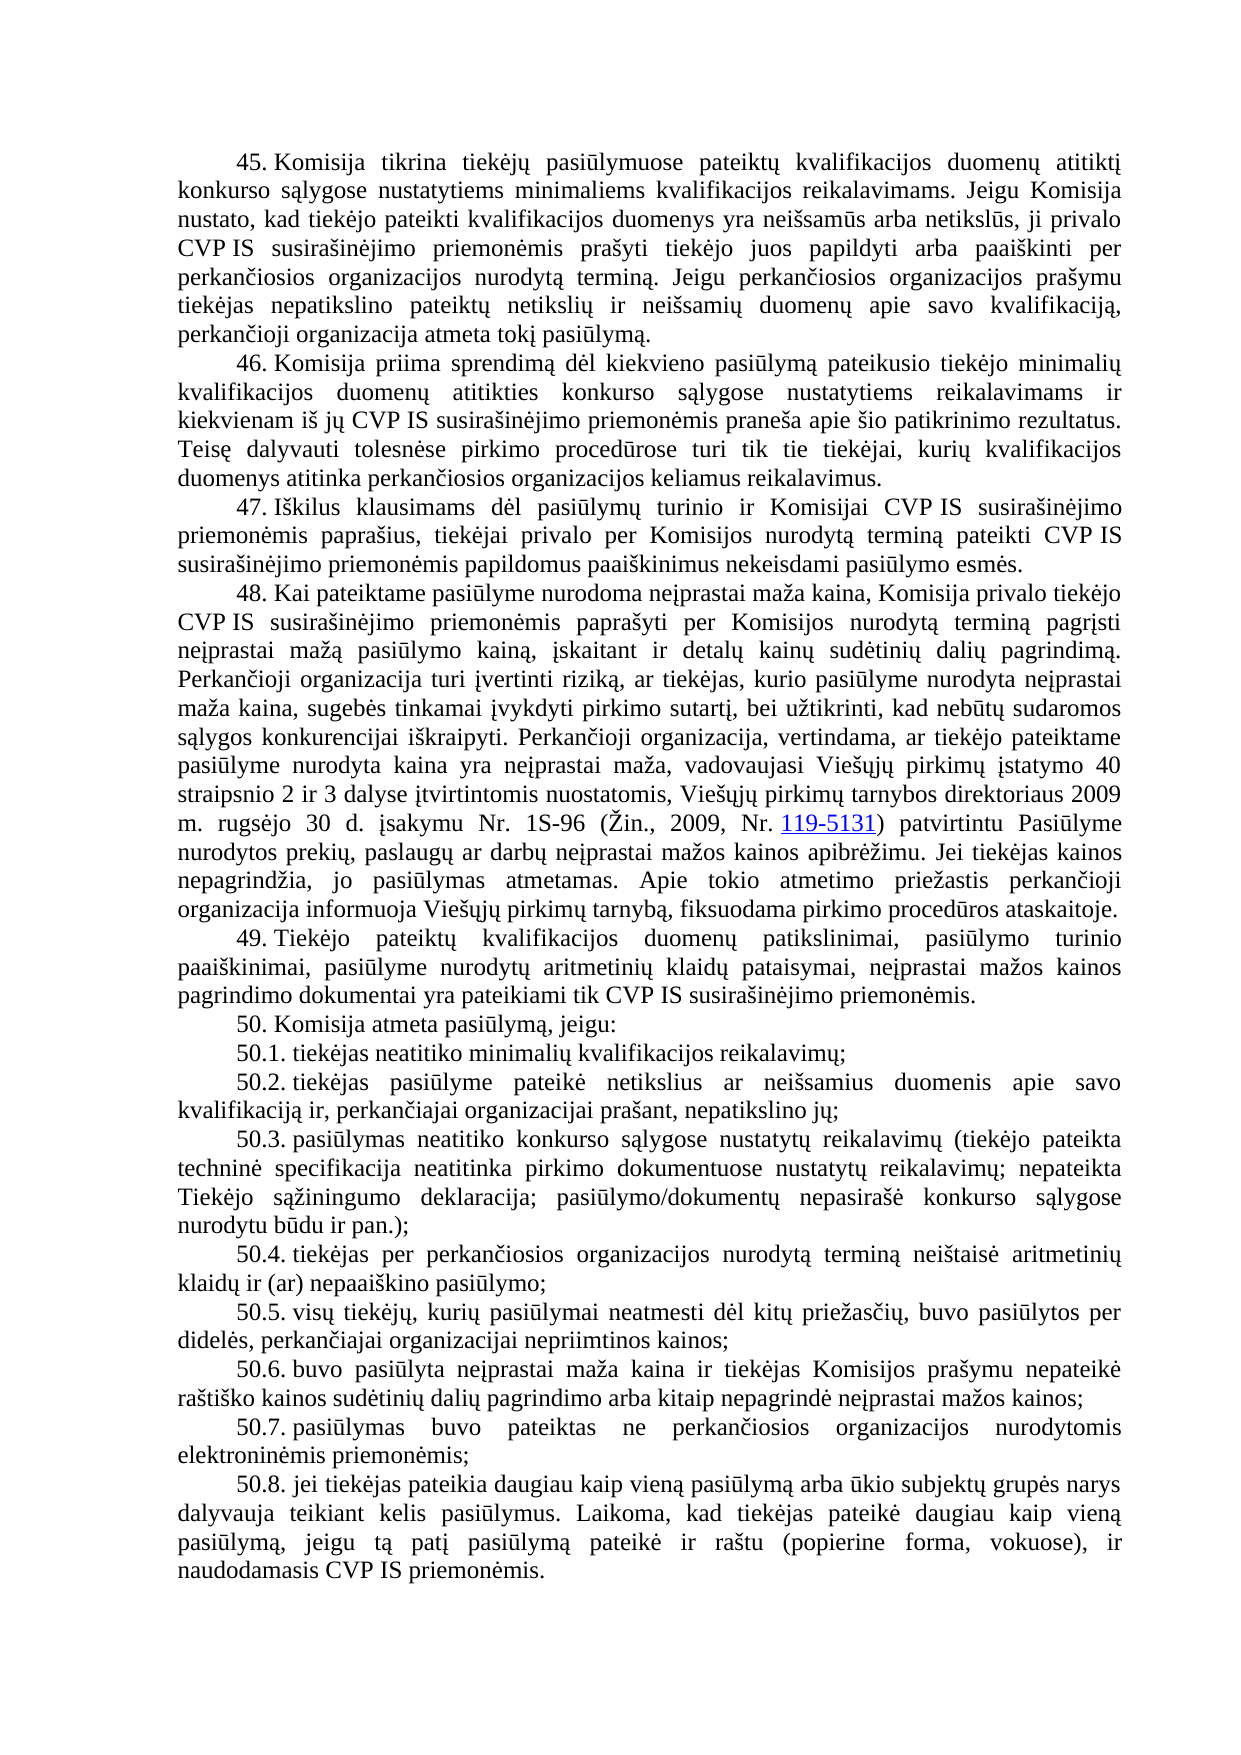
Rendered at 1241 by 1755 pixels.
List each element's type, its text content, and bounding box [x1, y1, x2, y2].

text 49. Tiekėjo pateiktų kvalifikacijos duomenų patikslinimai, pasiūlymo turinio paaiškinimai, pasiūlyme nurodytų aritmetinių klaidų pataisymai, neįprastai mažos kainos pagrindimo dokumentai yra pateikiami tik CVP IS susirašinėjimo priemonėmis. [177, 923, 1122, 1009]
text 47. Iškilus klausimams dėl pasiūlymų turinio ir Komisijai CVP IS susirašinėjimo priemonėmis paprašius, tiekėjai privalo per Komisijos nurodytą terminą pateikti CVP IS susirašinėjimo priemonėmis papildomus paaiškinimus nekeisdami pasiūlymo esmės. [177, 492, 1122, 578]
text 50.3. pasiūlymas neatitiko konkurso sąlygose nustatytų reikalavimų (tiekėjo pateikta techninė specifikacija neatitinka pirkimo dokumentuose nustatytų reikalavimų; nepateikta Tiekėjo sąžiningumo deklaracija; pasiūlymo/dokumentų nepasirašė konkurso sąlygose nurodytu būdu ir pan.); [177, 1124, 1122, 1239]
text 50.1. tiekėjas neatitiko minimalių kvalifikacijos reikalavimų; [177, 1038, 1122, 1067]
text 50. Komisija atmeta pasiūlymą, jeigu: [177, 1009, 1122, 1038]
text 50.4. tiekėjas per perkančiosios organizacijos nurodytą terminą neištaisė aritmetinių klaidų ir (ar) nepaaiškino pasiūlymo; [177, 1239, 1122, 1297]
text 50.8. jei tiekėjas pateikia daugiau kaip vieną pasiūlymą arba ūkio subjektų grupės narys dalyvauja teikiant kelis pasiūlymus. Laikoma, kad tiekėjas pateikė daugiau kaip vieną pasiūlymą, jeigu tą patį pasiūlymą pateikė ir raštu (popierine forma, vokuose), ir naudodamasis CVP IS priemonėmis. [177, 1469, 1122, 1584]
text 50.2. tiekėjas pasiūlyme pateikė netikslius ar neišsamius duomenis apie savo kvalifikaciją ir, perkančiajai organizacijai prašant, nepatikslino jų; [177, 1067, 1122, 1124]
text 50.5. visų tiekėjų, kurių pasiūlymai neatmesti dėl kitų priežasčių, buvo pasiūlytos per didelės, perkančiajai organizacijai nepriimtinos kainos; [177, 1297, 1122, 1354]
text 45. Komisija tikrina tiekėjų pasiūlymuose pateiktų kvalifikacijos duomenų atitiktį konkurso sąlygose nustatytiems minimaliems kvalifikacijos reikalavimams. Jeigu Komisija nustato, kad tiekėjo pateikti kvalifikacijos duomenys yra neišsamūs arba netikslūs, ji privalo CVP IS susirašinėjimo priemonėmis prašyti tiekėjo juos papildyti arba paaiškinti per perkančiosios organizacijos nurodytą terminą. Jeigu perkančiosios organizacijos prašymu tiekėjas nepatikslino pateiktų netikslių ir neišsamių duomenų apie savo kvalifikaciją, perkančioji organizacija atmeta tokį pasiūlymą. [177, 147, 1122, 348]
text 46. Komisija priima sprendimą dėl kiekvieno pasiūlymą pateikusio tiekėjo minimalių kvalifikacijos duomenų atitikties konkurso sąlygose nustatytiems reikalavimams ir kiekvienam iš jų CVP IS susirašinėjimo priemonėmis praneša apie šio patikrinimo rezultatus. Teisę dalyvauti tolesnėse pirkimo procedūrose turi tik tie tiekėjai, kurių kvalifikacijos duomenys atitinka perkančiosios organizacijos keliamus reikalavimus. [177, 348, 1122, 492]
text 50.6. buvo pasiūlyta neįprastai maža kaina ir tiekėjas Komisijos prašymu nepateikė raštiško kainos sudėtinių dalių pagrindimo arba kitaip nepagrindė neįprastai mažos kainos; [177, 1354, 1122, 1412]
text 48. Kai pateiktame pasiūlyme nurodoma neįprastai maža kaina, Komisija privalo tiekėjo CVP IS susirašinėjimo priemonėmis paprašyti per Komisijos nurodytą terminą pagrįsti neįprastai mažą pasiūlymo kainą, įskaitant ir detalų kainų sudėtinių dalių pagrindimą. Perkančioji organizacija turi įvertinti riziką, ar tiekėjas, kurio pasiūlyme nurodyta neįprastai maža kaina, sugebės tinkamai įvykdyti pirkimo sutartį, bei užtikrinti, kad nebūtų sudaromos sąlygos konkurencijai iškraipyti. Perkančioji organizacija, vertindama, ar tiekėjo pateiktame pasiūlyme nurodyta kaina yra neįprastai maža, vadovaujasi Viešųjų pirkimų įstatymo 40 straipsnio 2 ir 3 dalyse įtvirtintomis nuostatomis, Viešųjų pirkimų tarnybos direktoriaus 2009 m. rugsėjo 30 d. įsakymu Nr. 1S-96 (Žin., 2009, Nr. 119-5131) patvirtintu Pasiūlyme nurodytos prekių, paslaugų ar darbų neįprastai mažos kainos apibrėžimu. Jei tiekėjas kainos nepagrindžia, jo pasiūlymas atmetamas. Apie tokio atmetimo priežastis perkančioji organizacija informuoja Viešųjų pirkimų tarnybą, fiksuodama pirkimo procedūros ataskaitoje. [177, 578, 1122, 923]
text 50.7. pasiūlymas buvo pateiktas ne perkančiosios organizacijos nurodytomis elektroninėmis priemonėmis; [177, 1412, 1122, 1469]
